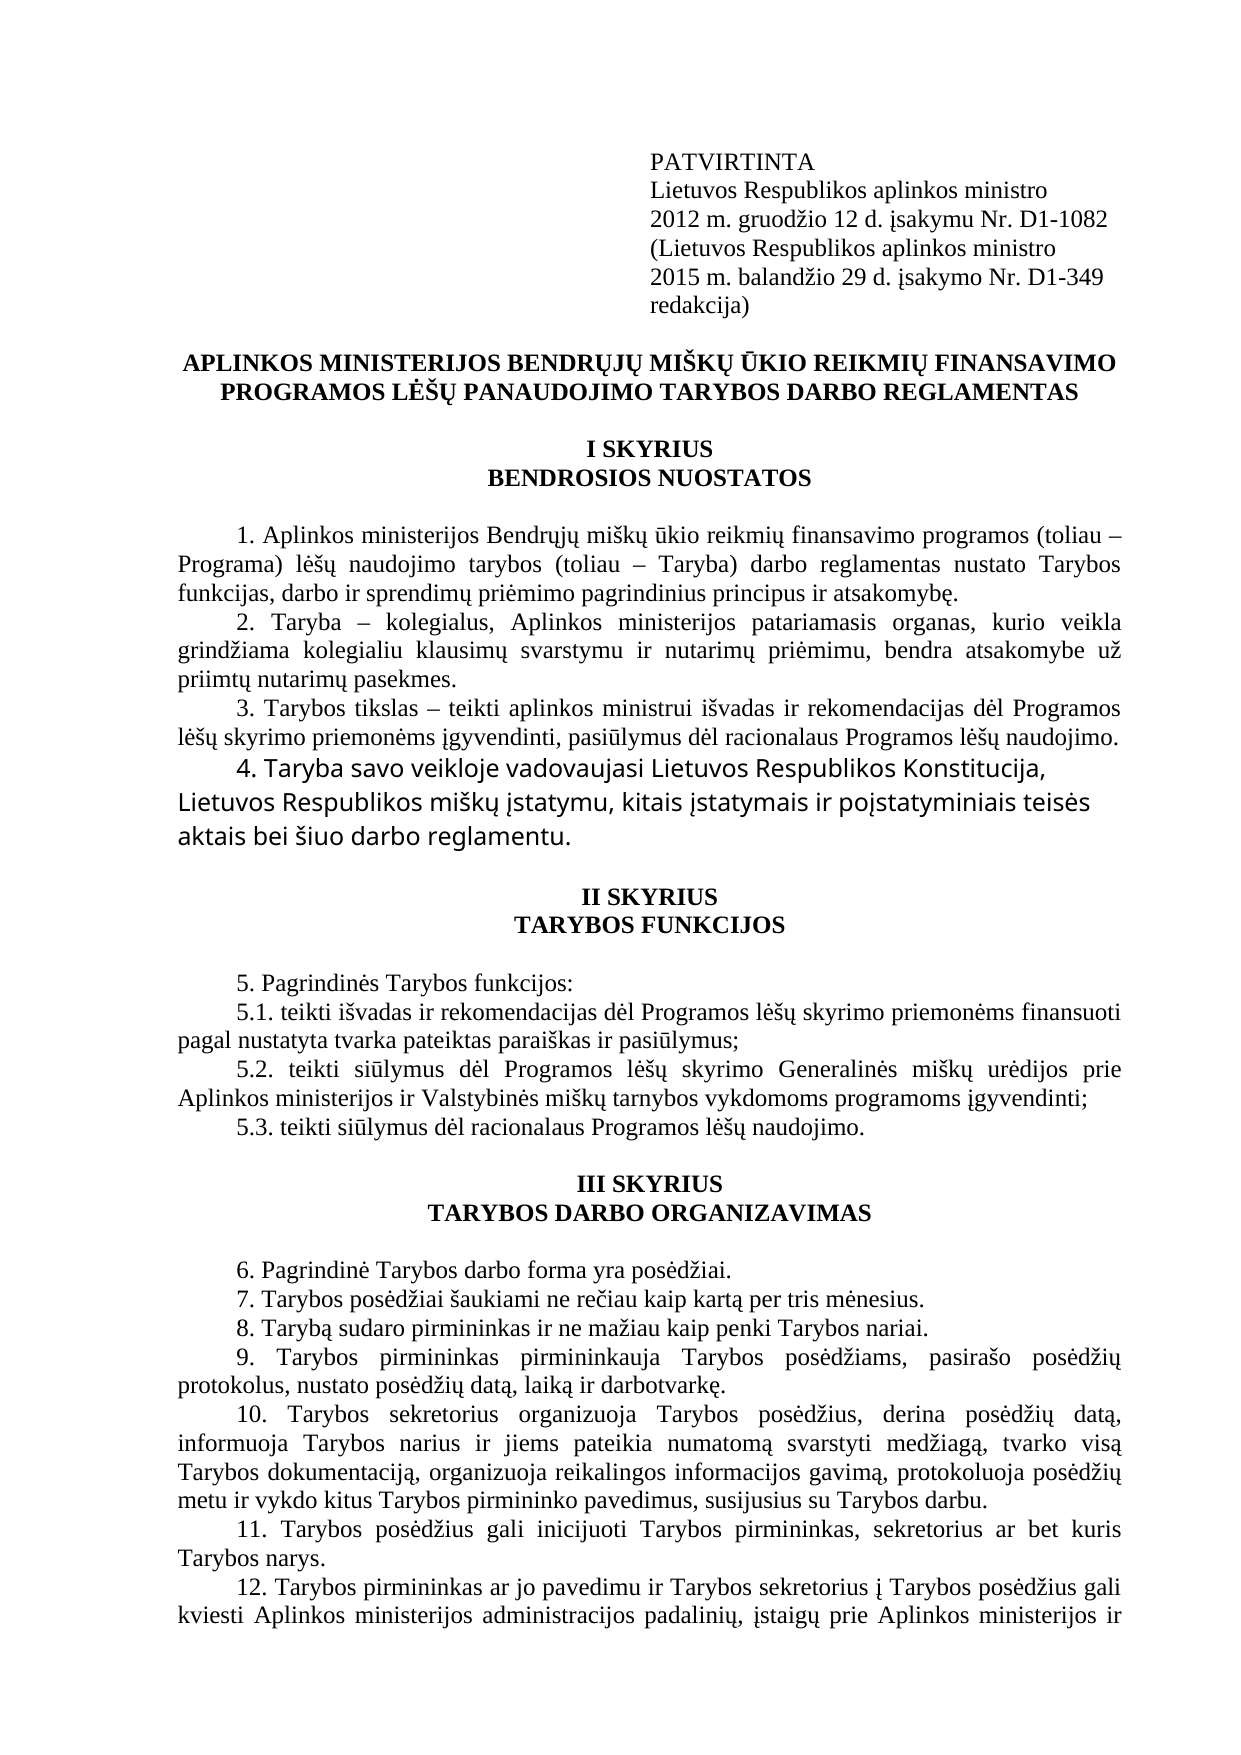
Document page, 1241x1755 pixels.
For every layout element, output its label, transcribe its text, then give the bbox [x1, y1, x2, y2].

text 5.3. teikti siūlymus dėl racionalaus Programos lėšų naudojimo. [177, 1112, 1122, 1140]
text TARYBOS FUNKCIJOS [177, 910, 1122, 939]
text 8. Tarybą sudaro pirmininkas ir ne mažiau kaip penki Tarybos nariai. [177, 1313, 1122, 1342]
text Aplinkos ministerijos Bendrųjų miškų ūkio reikmių finansavimo programos lėšų panaudojimo tarybos darbo reglamentas [177, 348, 1122, 406]
text 11. Tarybos posėdžius gali inicijuoti Tarybos pirmininkas, sekretorius ar bet kuris Tarybos narys. [177, 1514, 1122, 1572]
text 2. Taryba – kolegialus, Aplinkos ministerijos patariamasis organas, kurio veikla grindžiama kolegialiu klausimų svarstymu ir nutarimų priėmimu, bendra atsakomybe už priimtų nutarimų pasekmes. [177, 607, 1122, 693]
text (Lietuvos Respublikos aplinkos ministro [650, 233, 1122, 262]
text 2012 m. gruodžio 12 d. įsakymu Nr. D1-1082 [650, 204, 1122, 233]
text 7. Tarybos posėdžiai šaukiami ne rečiau kaip kartą per tris mėnesius. [177, 1284, 1122, 1313]
text 4. Taryba savo veikloje vadovaujasi Lietuvos Respublikos Konstitucija, Lietuvos Respublikos miškų įstatymu, kitais įstatymais ir poįstatyminiais teisės aktais bei šiuo darbo reglamentu. [177, 751, 1122, 853]
text 5.1. teikti išvadas ir rekomendacijas dėl Programos lėšų skyrimo priemonėms finansuoti pagal nustatyta tvarka pateiktas paraiškas ir pasiūlymus; [177, 997, 1122, 1054]
text 10. Tarybos sekretorius organizuoja Tarybos posėdžius, derina posėdžių datą, informuoja Tarybos narius ir jiems pateikia numatomą svarstyti medžiagą, tvarko visą Tarybos dokumentaciją, organizuoja reikalingos informacijos gavimą, protokoluoja posėdžių metu ir vykdo kitus Tarybos pirmininko pavedimus, susijusius su Tarybos darbu. [177, 1399, 1122, 1514]
text 5.2. teikti siūlymus dėl Programos lėšų skyrimo Generalinės miškų urėdijos prie Aplinkos ministerijos ir Valstybinės miškų tarnybos vykdomoms programoms įgyvendinti; [177, 1054, 1122, 1112]
text 5. Pagrindinės Tarybos funkcijos: [177, 968, 1122, 997]
text III SKYRIUS [177, 1169, 1122, 1198]
text PATVIRTINTA [650, 147, 1122, 176]
text i skyrius [177, 434, 1122, 463]
text 6. Pagrindinė Tarybos darbo forma yra posėdžiai. [177, 1255, 1122, 1284]
text 9. Tarybos pirmininkas pirmininkauja Tarybos posėdžiams, pasirašo posėdžių protokolus, nustato posėdžių datą, laiką ir darbotvarkę. [177, 1342, 1122, 1399]
text 3. Tarybos tikslas – teikti aplinkos ministrui išvadas ir rekomendacijas dėl Programos lėšų skyrimo priemonėms įgyvendinti, pasiūlymus dėl racionalaus Programos lėšų naudojimo. [177, 693, 1122, 751]
text 2015 m. balandžio 29 d. įsakymo Nr. D1-349 redakcija) [650, 262, 1122, 319]
text Lietuvos Respublikos aplinkos ministro [650, 176, 1122, 204]
text Bendrosios nuostatos [177, 463, 1122, 492]
text 1. Aplinkos ministerijos Bendrųjų miškų ūkio reikmių finansavimo programos (toliau – Programa) lėšų naudojimo tarybos (toliau – Taryba) darbo reglamentas nustato Tarybos funkcijas, darbo ir sprendimų priėmimo pagrindinius principus ir atsakomybę. [177, 521, 1122, 607]
text TARYBOS DARBO ORGANIZAVIMAS [177, 1198, 1122, 1227]
text II SKYRIUS [177, 882, 1122, 910]
text 12. Tarybos pirmininkas ar jo pavedimu ir Tarybos sekretorius į Tarybos posėdžius gali kviesti Aplinkos ministerijos administracijos padalinių, įstaigų prie Aplinkos ministerijos ir [177, 1572, 1122, 1629]
